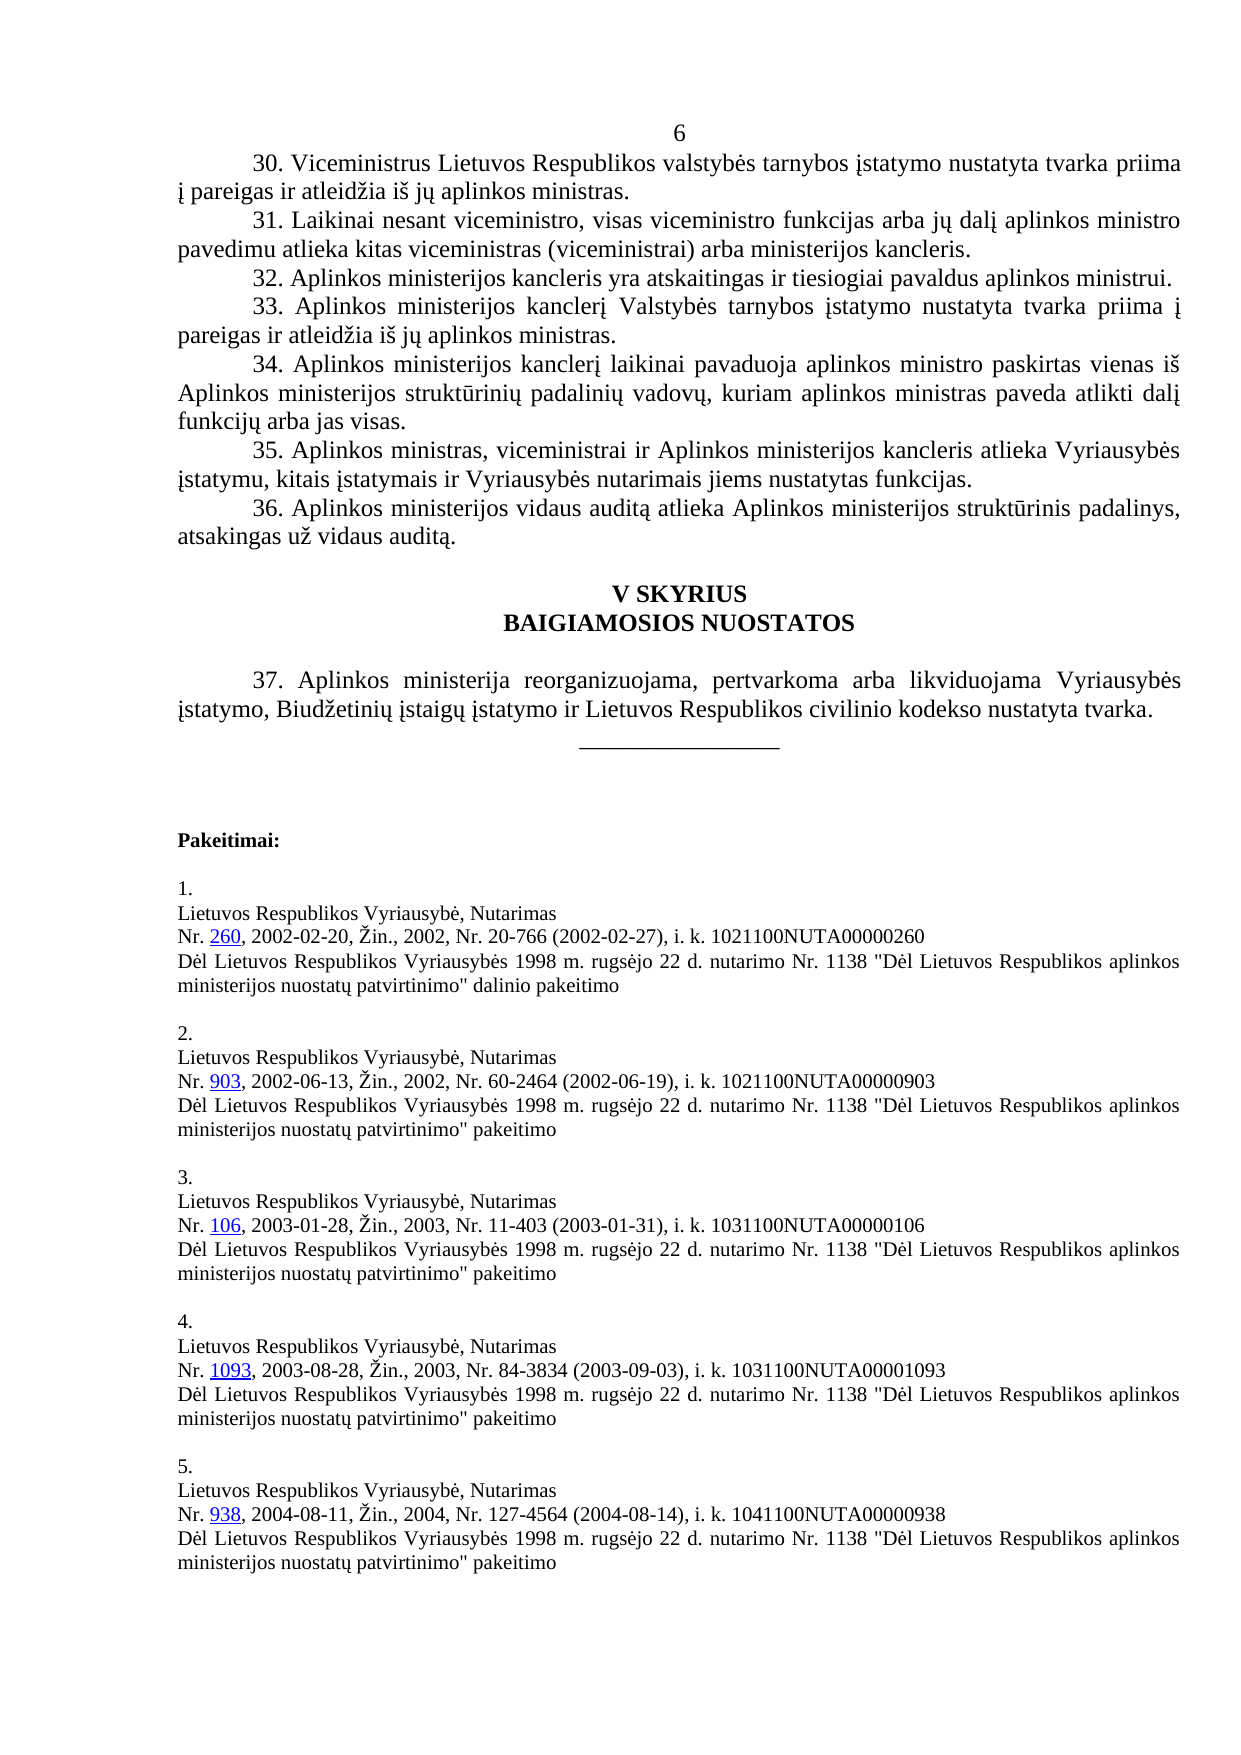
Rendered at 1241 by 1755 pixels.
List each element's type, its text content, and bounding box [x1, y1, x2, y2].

text 30. Viceministrus Lietuvos Respublikos valstybės tarnybos įstatymo nustatyta tvarka priima į pareigas ir atleidžia iš jų aplinkos ministras. [177, 148, 1181, 205]
text Nr. 903, 2002-06-13, Žin., 2002, Nr. 60-2464 (2002-06-19), i. k. 1021100NUTA00000903 [177, 1069, 1181, 1093]
text 32. Aplinkos ministerijos kancleris yra atskaitingas ir tiesiogiai pavaldus aplinkos ministrui. [177, 263, 1181, 291]
text 34. Aplinkos ministerijos kanclerį laikinai pavaduoja aplinkos ministro paskirtas vienas iš Aplinkos ministerijos struktūrinių padalinių vadovų, kuriam aplinkos ministras paveda atlikti dalį funkcijų arba jas visas. [177, 349, 1181, 435]
text Nr. 260, 2002-02-20, Žin., 2002, Nr. 20-766 (2002-02-27), i. k. 1021100NUTA00000260 [177, 924, 1181, 948]
text Lietuvos Respublikos Vyriausybė, Nutarimas [177, 1333, 1181, 1358]
text 2. [177, 1021, 1181, 1045]
text 31. Laikinai nesant viceministro, visas viceministro funkcijas arba jų dalį aplinkos ministro pavedimu atlieka kitas viceministras (viceministrai) arba ministerijos kancleris. [177, 205, 1181, 263]
text Lietuvos Respublikos Vyriausybė, Nutarimas [177, 900, 1181, 924]
text Lietuvos Respublikos Vyriausybė, Nutarimas [177, 1045, 1181, 1069]
text 35. Aplinkos ministras, viceministrai ir Aplinkos ministerijos kancleris atlieka Vyriausybės įstatymu, kitais įstatymais ir Vyriausybės nutarimais jiems nustatytas funkcijas. [177, 435, 1181, 493]
text 5. [177, 1454, 1181, 1478]
text BAIGIAMOSIOS NUOSTATOS [177, 608, 1181, 636]
text Lietuvos Respublikos Vyriausybė, Nutarimas [177, 1189, 1181, 1213]
text 33. Aplinkos ministerijos kanclerį Valstybės tarnybos įstatymo nustatyta tvarka priima į pareigas ir atleidžia iš jų aplinkos ministras. [177, 291, 1181, 349]
text 1. [177, 876, 1181, 900]
text Lietuvos Respublikos Vyriausybė, Nutarimas [177, 1478, 1181, 1502]
text Dėl Lietuvos Respublikos Vyriausybės 1998 m. rugsėjo 22 d. nutarimo Nr. 1138 "Dėl Lietuvos Respublikos aplinkos ministerijos nuostatų patvirtinimo" dalinio pakeitimo [177, 948, 1181, 997]
text 37. Aplinkos ministerija reorganizuojama, pertvarkoma arba likviduojama Vyriausybės įstatymo, Biudžetinių įstaigų įstatymo ir Lietuvos Respublikos civilinio kodekso nustatyta tvarka. [177, 665, 1181, 723]
text 3. [177, 1165, 1181, 1189]
text Dėl Lietuvos Respublikos Vyriausybės 1998 m. rugsėjo 22 d. nutarimo Nr. 1138 "Dėl Lietuvos Respublikos aplinkos ministerijos nuostatų patvirtinimo" pakeitimo [177, 1093, 1181, 1141]
text Nr. 106, 2003-01-28, Žin., 2003, Nr. 11-403 (2003-01-31), i. k. 1031100NUTA00000106 [177, 1213, 1181, 1237]
text 4. [177, 1309, 1181, 1333]
text 36. Aplinkos ministerijos vidaus auditą atlieka Aplinkos ministerijos struktūrinis padalinys, atsakingas už vidaus auditą. [177, 493, 1181, 550]
text Dėl Lietuvos Respublikos Vyriausybės 1998 m. rugsėjo 22 d. nutarimo Nr. 1138 "Dėl Lietuvos Respublikos aplinkos ministerijos nuostatų patvirtinimo" pakeitimo [177, 1237, 1181, 1285]
text V SKYRIUS [177, 579, 1181, 608]
text ________________ [177, 723, 1181, 751]
text Nr. 938, 2004-08-11, Žin., 2004, Nr. 127-4564 (2004-08-14), i. k. 1041100NUTA00000938 [177, 1502, 1181, 1526]
text Pakeitimai: [177, 828, 1181, 852]
text Dėl Lietuvos Respublikos Vyriausybės 1998 m. rugsėjo 22 d. nutarimo Nr. 1138 "Dėl Lietuvos Respublikos aplinkos ministerijos nuostatų patvirtinimo" pakeitimo [177, 1382, 1181, 1430]
text Nr. 1093, 2003-08-28, Žin., 2003, Nr. 84-3834 (2003-09-03), i. k. 1031100NUTA00001093 [177, 1358, 1181, 1382]
text Dėl Lietuvos Respublikos Vyriausybės 1998 m. rugsėjo 22 d. nutarimo Nr. 1138 "Dėl Lietuvos Respublikos aplinkos ministerijos nuostatų patvirtinimo" pakeitimo [177, 1526, 1181, 1574]
